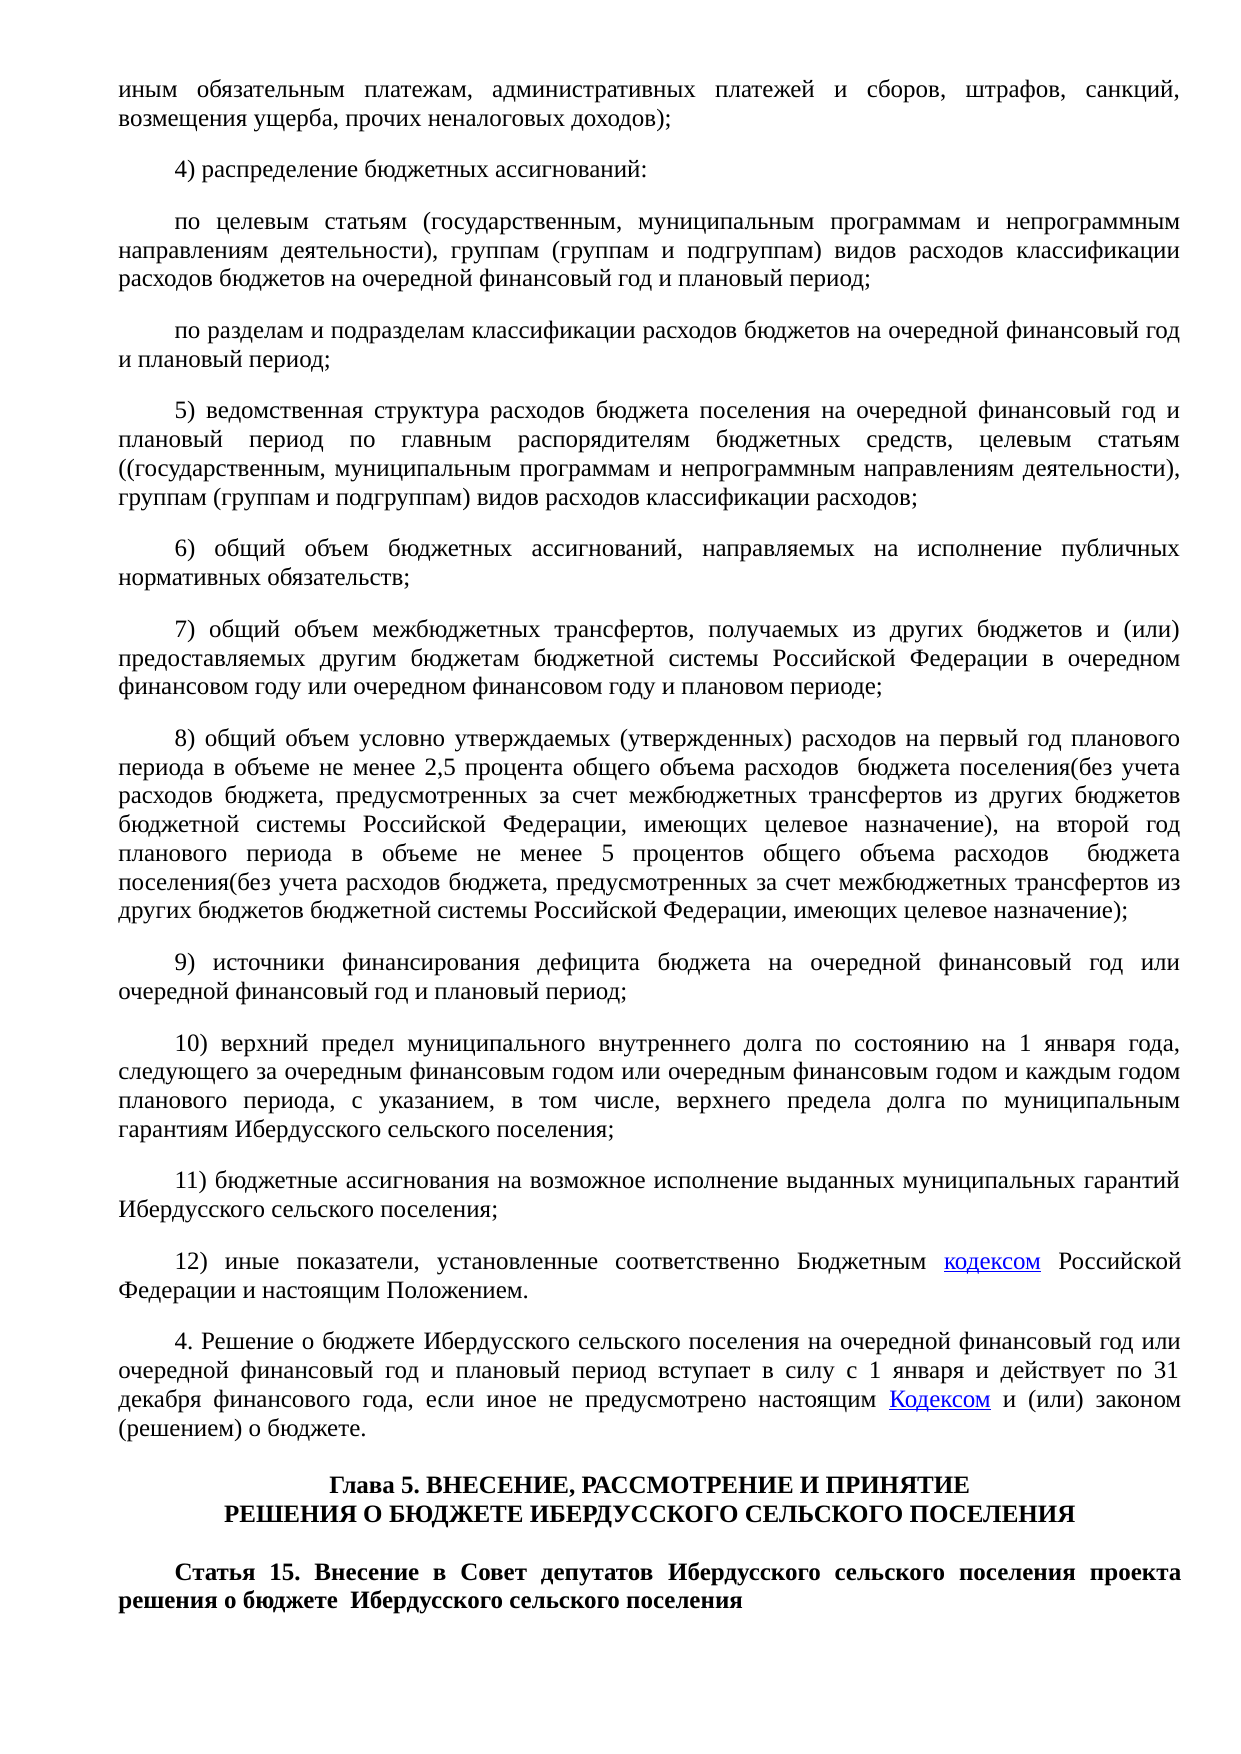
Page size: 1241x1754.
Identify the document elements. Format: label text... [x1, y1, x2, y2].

text РЕШЕНИЯ О БЮДЖЕТЕ ИБЕРДУССКОГО СЕЛЬСКОГО ПОСЕЛЕНИЯ [118, 1499, 1181, 1528]
text по разделам и подразделам классификации расходов бюджетов на очередной финансовый год и плановый период; [118, 315, 1181, 373]
text 11) бюджетные ассигнования на возможное исполнение выданных муниципальных гарантий Ибердусского сельского поселения; [118, 1166, 1181, 1223]
text Глава 5. ВНЕСЕНИЕ, РАССМОТРЕНИЕ И ПРИНЯТИЕ [118, 1470, 1181, 1499]
text 5) ведомственная структура расходов бюджета поселения на очередной финансовый год и плановый период по главным распорядителям бюджетных средств, целевым статьям ((государственным, муниципальным программам и непрограммным направлениям деятельности), группам (группам и подгруппам) видов расходов классификации расходов; [118, 396, 1181, 511]
text 4. Решение о бюджете Ибердусского сельского поселения на очередной финансовый год или очередной финансовый год и плановый период вступает в силу с 1 января и действует по 31 декабря финансового года, если иное не предусмотрено настоящим Кодексом и (или) законом (решением) о бюджете. [118, 1326, 1181, 1441]
text иным обязательным платежам, административных платежей и сборов, штрафов, санкций, возмещения ущерба, прочих неналоговых доходов); [118, 74, 1181, 131]
text 8) общий объем условно утверждаемых (утвержденных) расходов на первый год планового периода в объеме не менее 2,5 процента общего объема расходов бюджета поселения(без учета расходов бюджета, предусмотренных за счет межбюджетных трансфертов из других бюджетов бюджетной системы Российской Федерации, имеющих целевое назначение), на второй год планового периода в объеме не менее 5 процентов общего объема расходов бюджета поселения(без учета расходов бюджета, предусмотренных за счет межбюджетных трансфертов из других бюджетов бюджетной системы Российской Федерации, имеющих целевое назначение); [118, 723, 1181, 924]
text 7) общий объем межбюджетных трансфертов, получаемых из других бюджетов и (или) предоставляемых другим бюджетам бюджетной системы Российской Федерации в очередном финансовом году или очередном финансовом году и плановом периоде; [118, 614, 1181, 700]
text 10) верхний предел муниципального внутреннего долга по состоянию на 1 января года, следующего за очередным финансовым годом или очередным финансовым годом и каждым годом планового периода, с указанием, в том числе, верхнего предела долга по муниципальным гарантиям Ибердусского сельского поселения; [118, 1028, 1181, 1143]
text по целевым статьям (государственным, муниципальным программам и непрограммным направлениям деятельности), группам (группам и подгруппам) видов расходов классификации расходов бюджетов на очередной финансовый год и плановый период; [118, 206, 1181, 292]
text 4) распределение бюджетных ассигнований: [118, 154, 1181, 183]
text 12) иные показатели, установленные соответственно Бюджетным кодексом Российской Федерации и настоящим Положением. [118, 1246, 1181, 1303]
text 6) общий объем бюджетных ассигнований, направляемых на исполнение публичных нормативных обязательств; [118, 533, 1181, 591]
text 9) источники финансирования дефицита бюджета на очередной финансовый год или очередной финансовый год и плановый период; [118, 947, 1181, 1005]
text Статья 15. Внесение в Совет депутатов Ибердусского сельского поселения проекта решения о бюджете Ибердусского сельского поселения [118, 1557, 1181, 1614]
